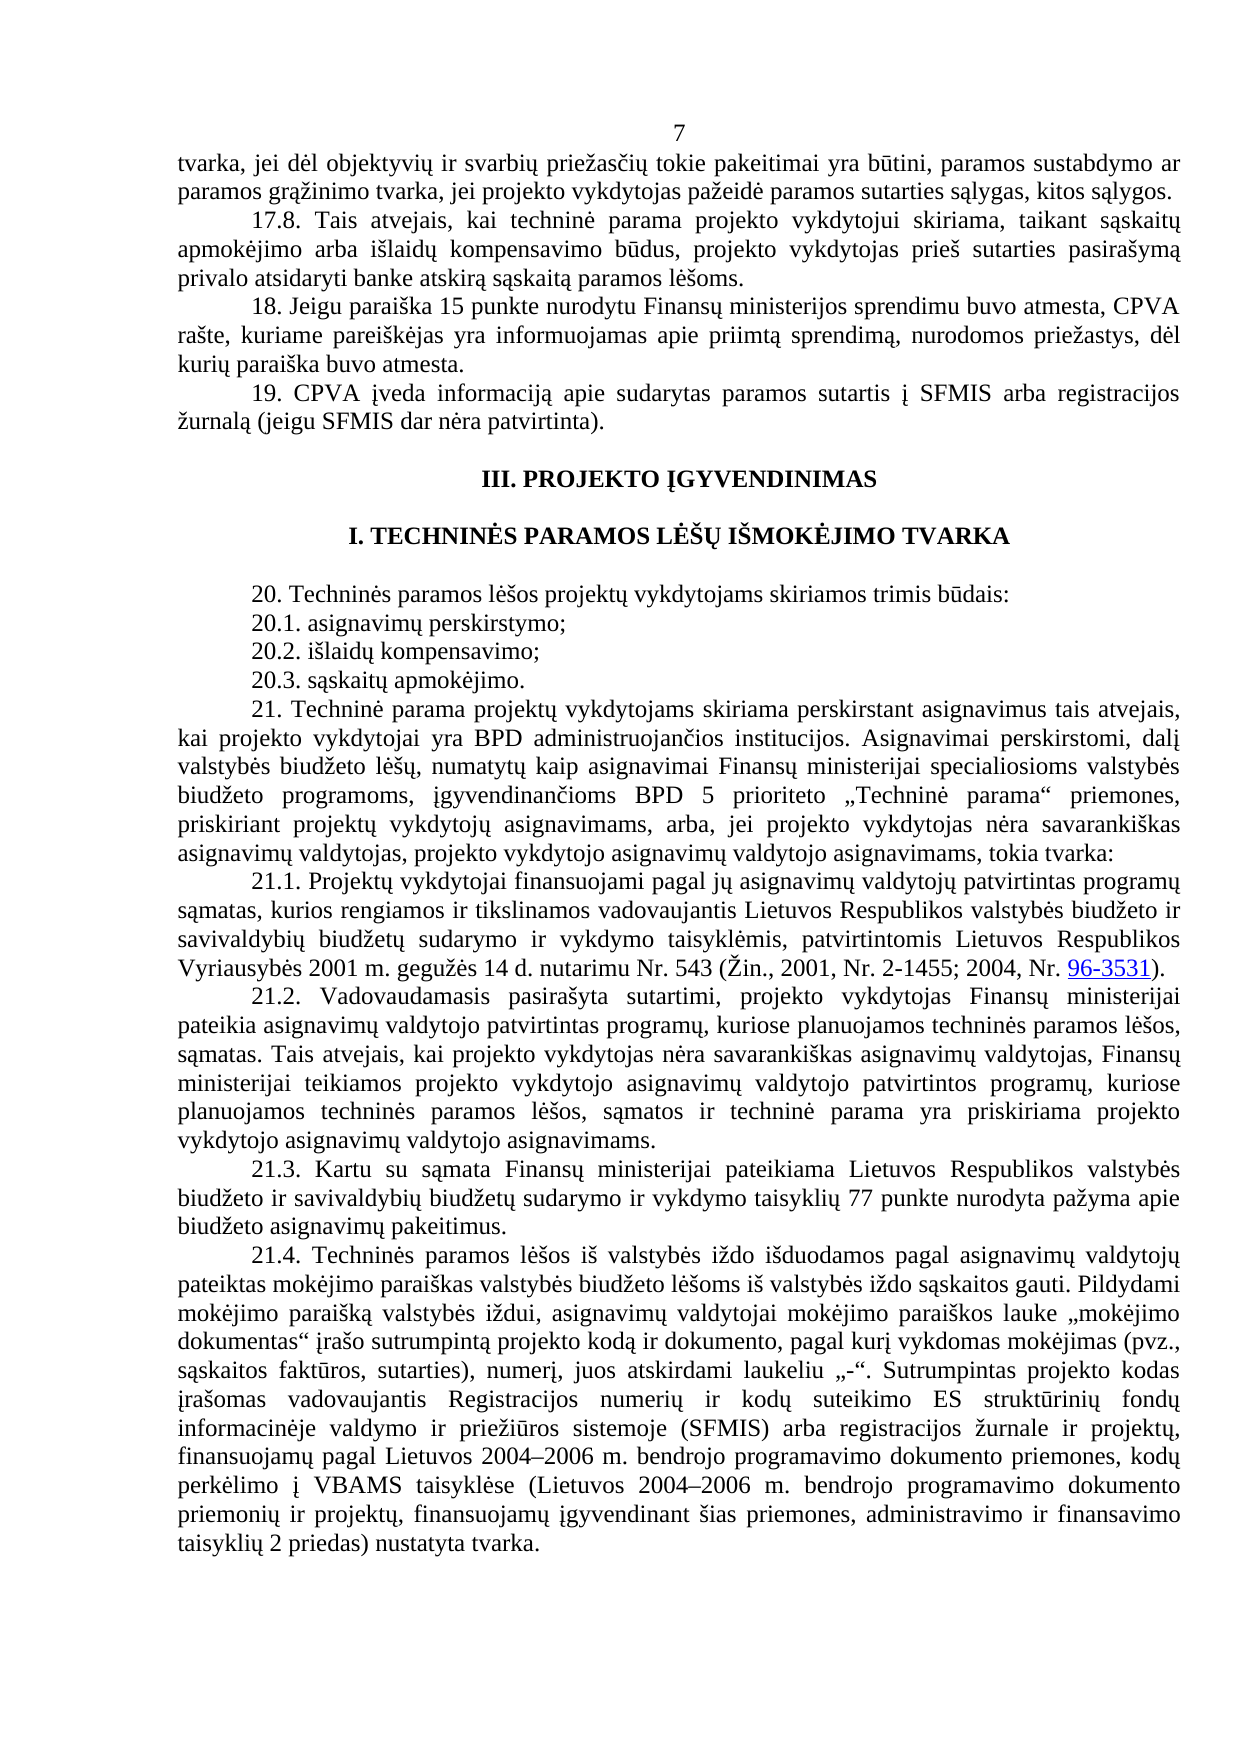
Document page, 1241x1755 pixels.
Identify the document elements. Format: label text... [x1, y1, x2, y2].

text 20.2. išlaidų kompensavimo; [177, 636, 1181, 665]
text 21.2. Vadovaudamasis pasirašyta sutartimi, projekto vykdytojas Finansų ministerijai pateikia asignavimų valdytojo patvirtintas programų, kuriose planuojamos techninės paramos lėšos, sąmatas. Tais atvejais, kai projekto vykdytojas nėra savarankiškas asignavimų valdytojas, Finansų ministerijai teikiamos projekto vykdytojo asignavimų valdytojo patvirtintos programų, kuriose planuojamos techninės paramos lėšos, sąmatos ir techninė parama yra priskiriama projekto vykdytojo asignavimų valdytojo asignavimams. [177, 981, 1181, 1154]
text 21.4. Techninės paramos lėšos iš valstybės iždo išduodamos pagal asignavimų valdytojų pateiktas mokėjimo paraiškas valstybės biudžeto lėšoms iš valstybės iždo sąskaitos gauti. Pildydami mokėjimo paraišką valstybės iždui, asignavimų valdytojai mokėjimo paraiškos lauke „mokėjimo dokumentas“ įrašo sutrumpintą projekto kodą ir dokumento, pagal kurį vykdomas mokėjimas (pvz., sąskaitos faktūros, sutarties), numerį, juos atskirdami laukeliu „-“. Sutrumpintas projekto kodas įrašomas vadovaujantis Registracijos numerių ir kodų suteikimo ES struktūrinių fondų informacinėje valdymo ir priežiūros sistemoje (SFMIS) arba registracijos žurnale ir projektų, finansuojamų pagal Lietuvos 2004–2006 m. bendrojo programavimo dokumento priemones, kodų perkėlimo į VBAMS taisyklėse (Lietuvos 2004–2006 m. bendrojo programavimo dokumento priemonių ir projektų, finansuojamų įgyvendinant šias priemones, administravimo ir finansavimo taisyklių 2 priedas) nustatyta tvarka. [177, 1240, 1181, 1556]
text 18. Jeigu paraiška 15 punkte nurodytu Finansų ministerijos sprendimu buvo atmesta, CPVA rašte, kuriame pareiškėjas yra informuojamas apie priimtą sprendimą, nurodomos priežastys, dėl kurių paraiška buvo atmesta. [177, 291, 1181, 378]
text 21.1. Projektų vykdytojai finansuojami pagal jų asignavimų valdytojų patvirtintas programų sąmatas, kurios rengiamos ir tikslinamos vadovaujantis Lietuvos Respublikos valstybės biudžeto ir savivaldybių biudžetų sudarymo ir vykdymo taisyklėmis, patvirtintomis Lietuvos Respublikos Vyriausybės 2001 m. gegužės 14 d. nutarimu Nr. 543 (Žin., 2001, Nr. 2-1455; 2004, Nr. 96-3531). [177, 866, 1181, 981]
text 20.1. asignavimų perskirstymo; [177, 608, 1181, 636]
text I. tECHNINĖS PARAMOS LĖŠŲ išmokėjimo tvarka [177, 521, 1181, 550]
text 21.3. Kartu su sąmata Finansų ministerijai pateikiama Lietuvos Respublikos valstybės biudžeto ir savivaldybių biudžetų sudarymo ir vykdymo taisyklių 77 punkte nurodyta pažyma apie biudžeto asignavimų pakeitimus. [177, 1154, 1181, 1240]
text III. Projekto įgyvendinimas [177, 464, 1181, 493]
text 20.3. sąskaitų apmokėjimo. [177, 665, 1181, 694]
text 19. CPVA įveda informaciją apie sudarytas paramos sutartis į SFMIS arba registracijos žurnalą (jeigu SFMIS dar nėra patvirtinta). [177, 378, 1181, 435]
text tvarka, jei dėl objektyvių ir svarbių priežasčių tokie pakeitimai yra būtini, paramos sustabdymo ar paramos grąžinimo tvarka, jei projekto vykdytojas pažeidė paramos sutarties sąlygas, kitos sąlygos. [177, 148, 1181, 205]
text 17.8. Tais atvejais, kai techninė parama projekto vykdytojui skiriama, taikant sąskaitų apmokėjimo arba išlaidų kompensavimo būdus, projekto vykdytojas prieš sutarties pasirašymą privalo atsidaryti banke atskirą sąskaitą paramos lėšoms. [177, 205, 1181, 291]
text 20. Techninės paramos lėšos projektų vykdytojams skiriamos trimis būdais: [177, 579, 1181, 608]
text 21. Techninė parama projektų vykdytojams skiriama perskirstant asignavimus tais atvejais, kai projekto vykdytojai yra BPD administruojančios institucijos. Asignavimai perskirstomi, dalį valstybės biudžeto lėšų, numatytų kaip asignavimai Finansų ministerijai specialiosioms valstybės biudžeto programoms, įgyvendinančioms BPD 5 prioriteto „Techninė parama“ priemones, priskiriant projektų vykdytojų asignavimams, arba, jei projekto vykdytojas nėra savarankiškas asignavimų valdytojas, projekto vykdytojo asignavimų valdytojo asignavimams, tokia tvarka: [177, 694, 1181, 866]
